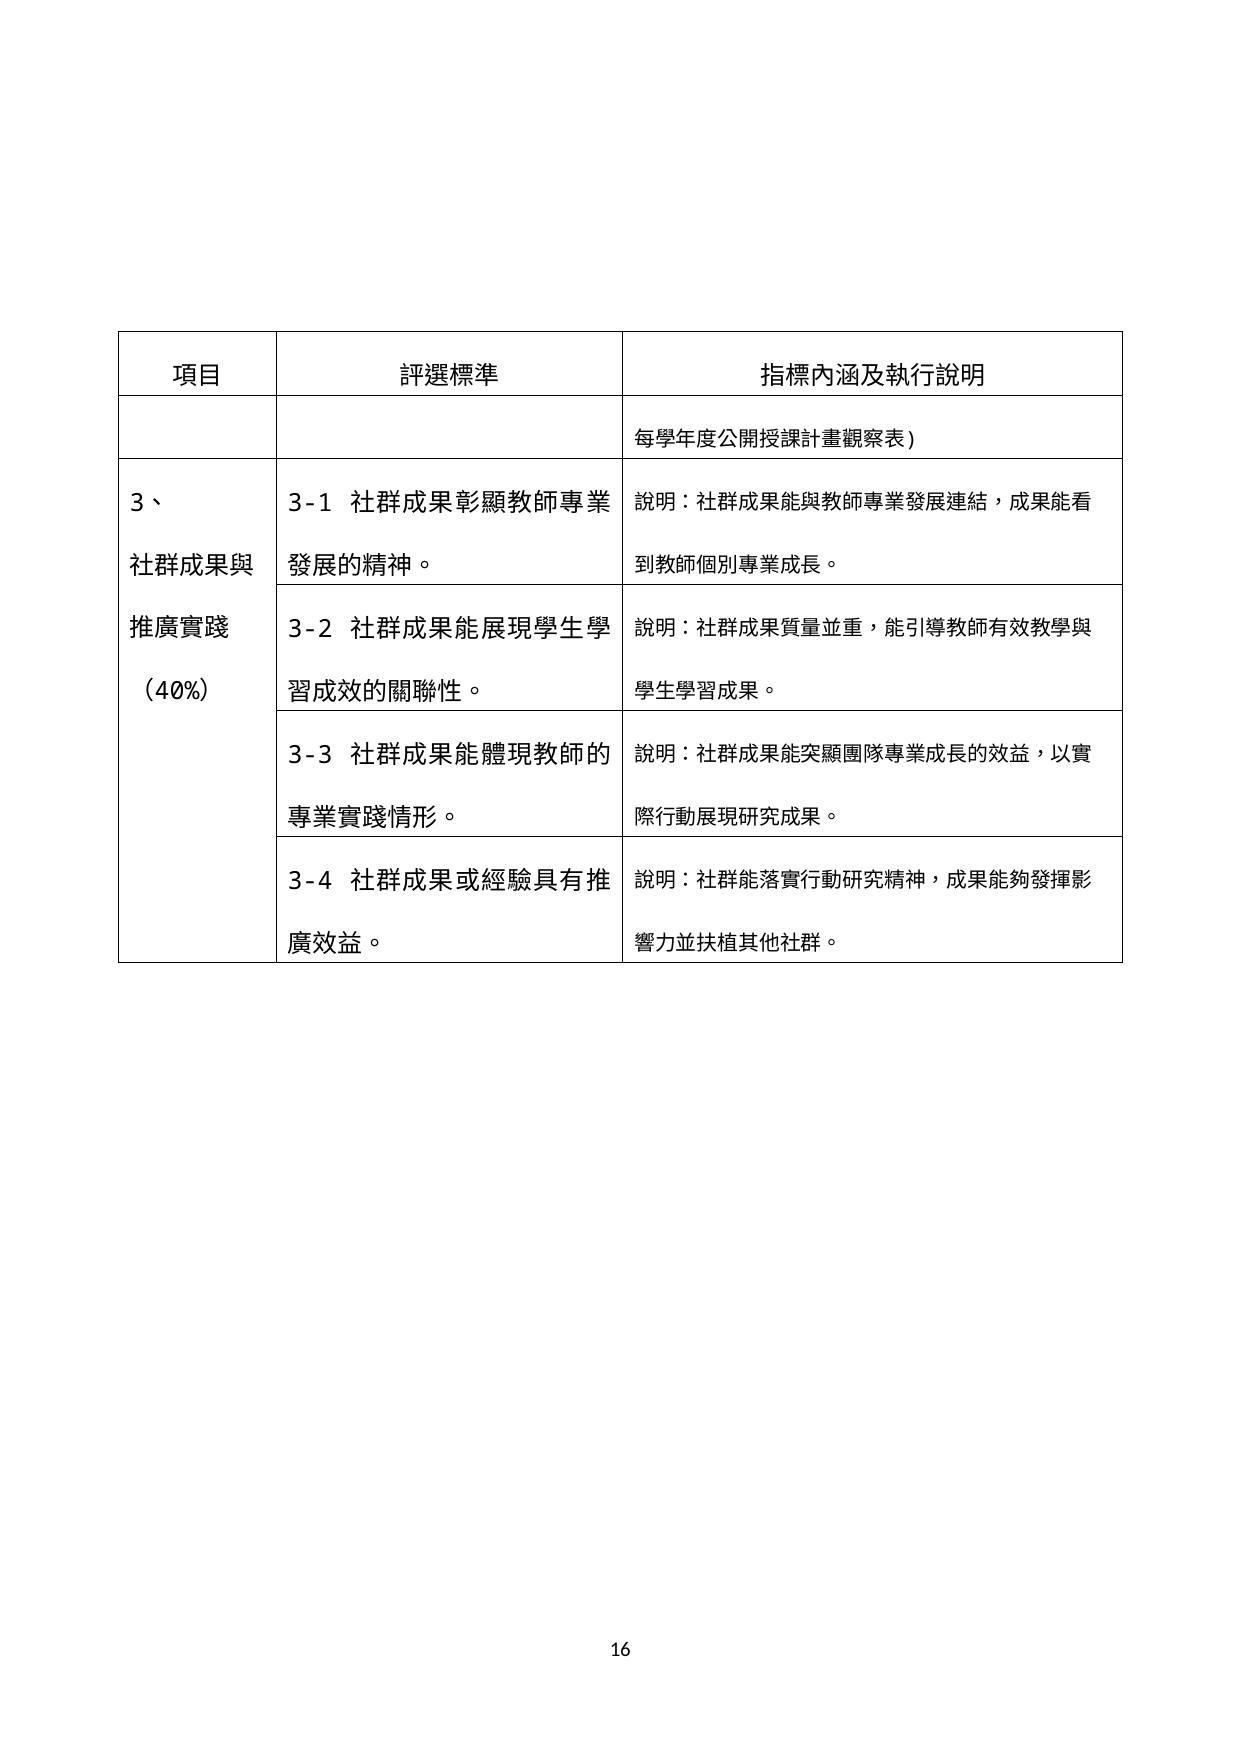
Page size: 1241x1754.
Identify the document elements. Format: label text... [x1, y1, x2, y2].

table_cell 每學年度公開授課計畫觀察表) [623, 396, 1122, 458]
table_cell [277, 396, 622, 458]
table_cell 3、 社群成果與推廣實踐 （40%） [119, 459, 276, 962]
table_cell 3-4 社群成果或經驗具有推廣效益。 [277, 837, 622, 962]
table_cell [119, 396, 276, 458]
table_cell 說明：社群能落實行動研究精神，成果能夠發揮影響力並扶植其他社群。 [623, 837, 1122, 962]
table_cell 說明：社群成果質量並重，能引導教師有效教學與學生學習成果。 [623, 585, 1122, 710]
table_header 評選標準 [277, 332, 622, 394]
table_cell 3-2 社群成果能展現學生學習成效的關聯性。 [277, 585, 622, 710]
table_cell 3-3 社群成果能體現教師的專業實踐情形。 [277, 711, 622, 836]
table_cell 說明：社群成果能突顯團隊專業成長的效益，以實際行動展現研究成果。 [623, 711, 1122, 836]
table_cell 說明：社群成果能與教師專業發展連結，成果能看到教師個別專業成長。 [623, 459, 1122, 584]
table_header 指標內涵及執行說明 [623, 332, 1122, 394]
table_cell 3-1 社群成果彰顯教師專業發展的精神。 [277, 459, 622, 584]
table_header 項目 [119, 332, 276, 394]
